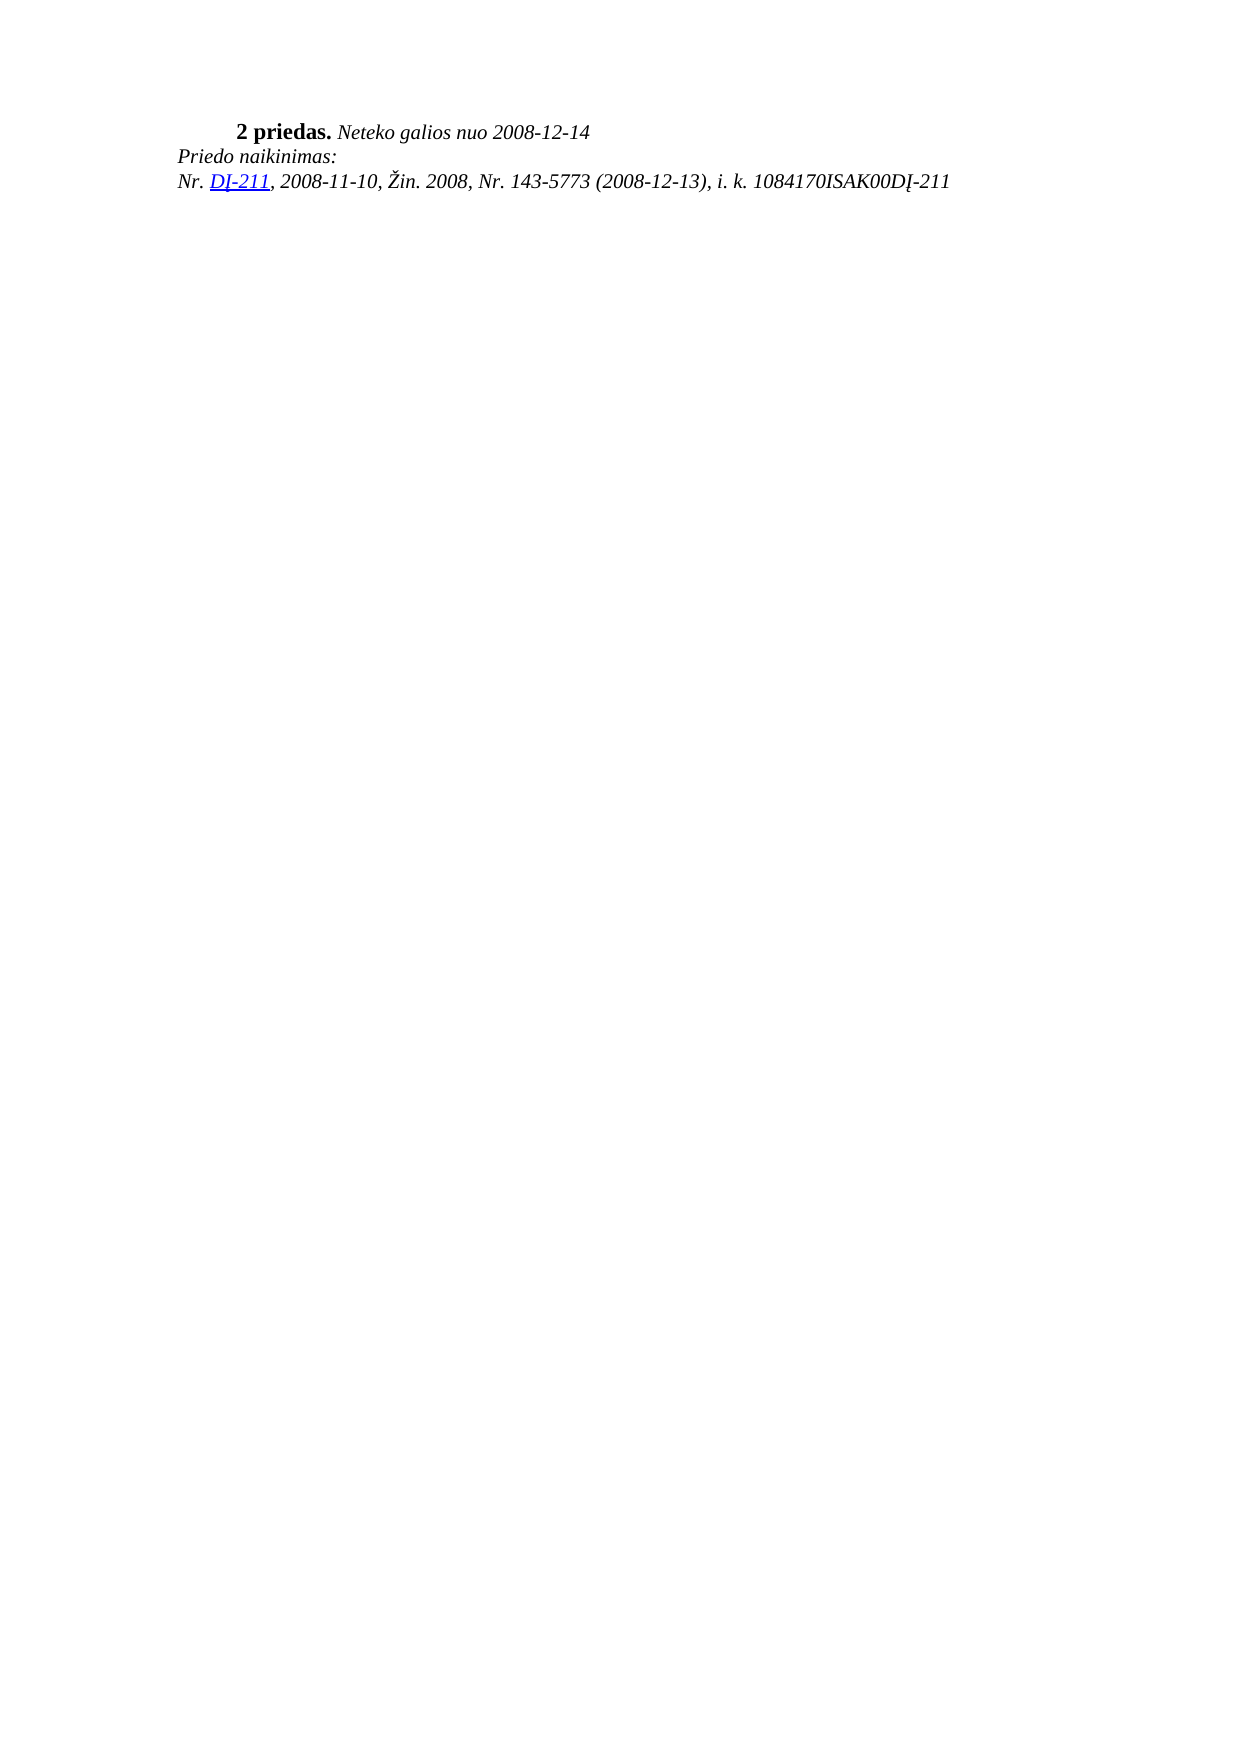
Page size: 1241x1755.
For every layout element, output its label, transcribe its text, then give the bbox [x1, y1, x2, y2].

text Priedo naikinimas: [177, 144, 1122, 168]
text 2 priedas. Neteko galios nuo 2008-12-14 [177, 118, 1122, 144]
text Nr. DĮ-211, 2008-11-10, Žin. 2008, Nr. 143-5773 (2008-12-13), i. k. 1084170ISAK00DĮ-211 [177, 168, 1122, 193]
